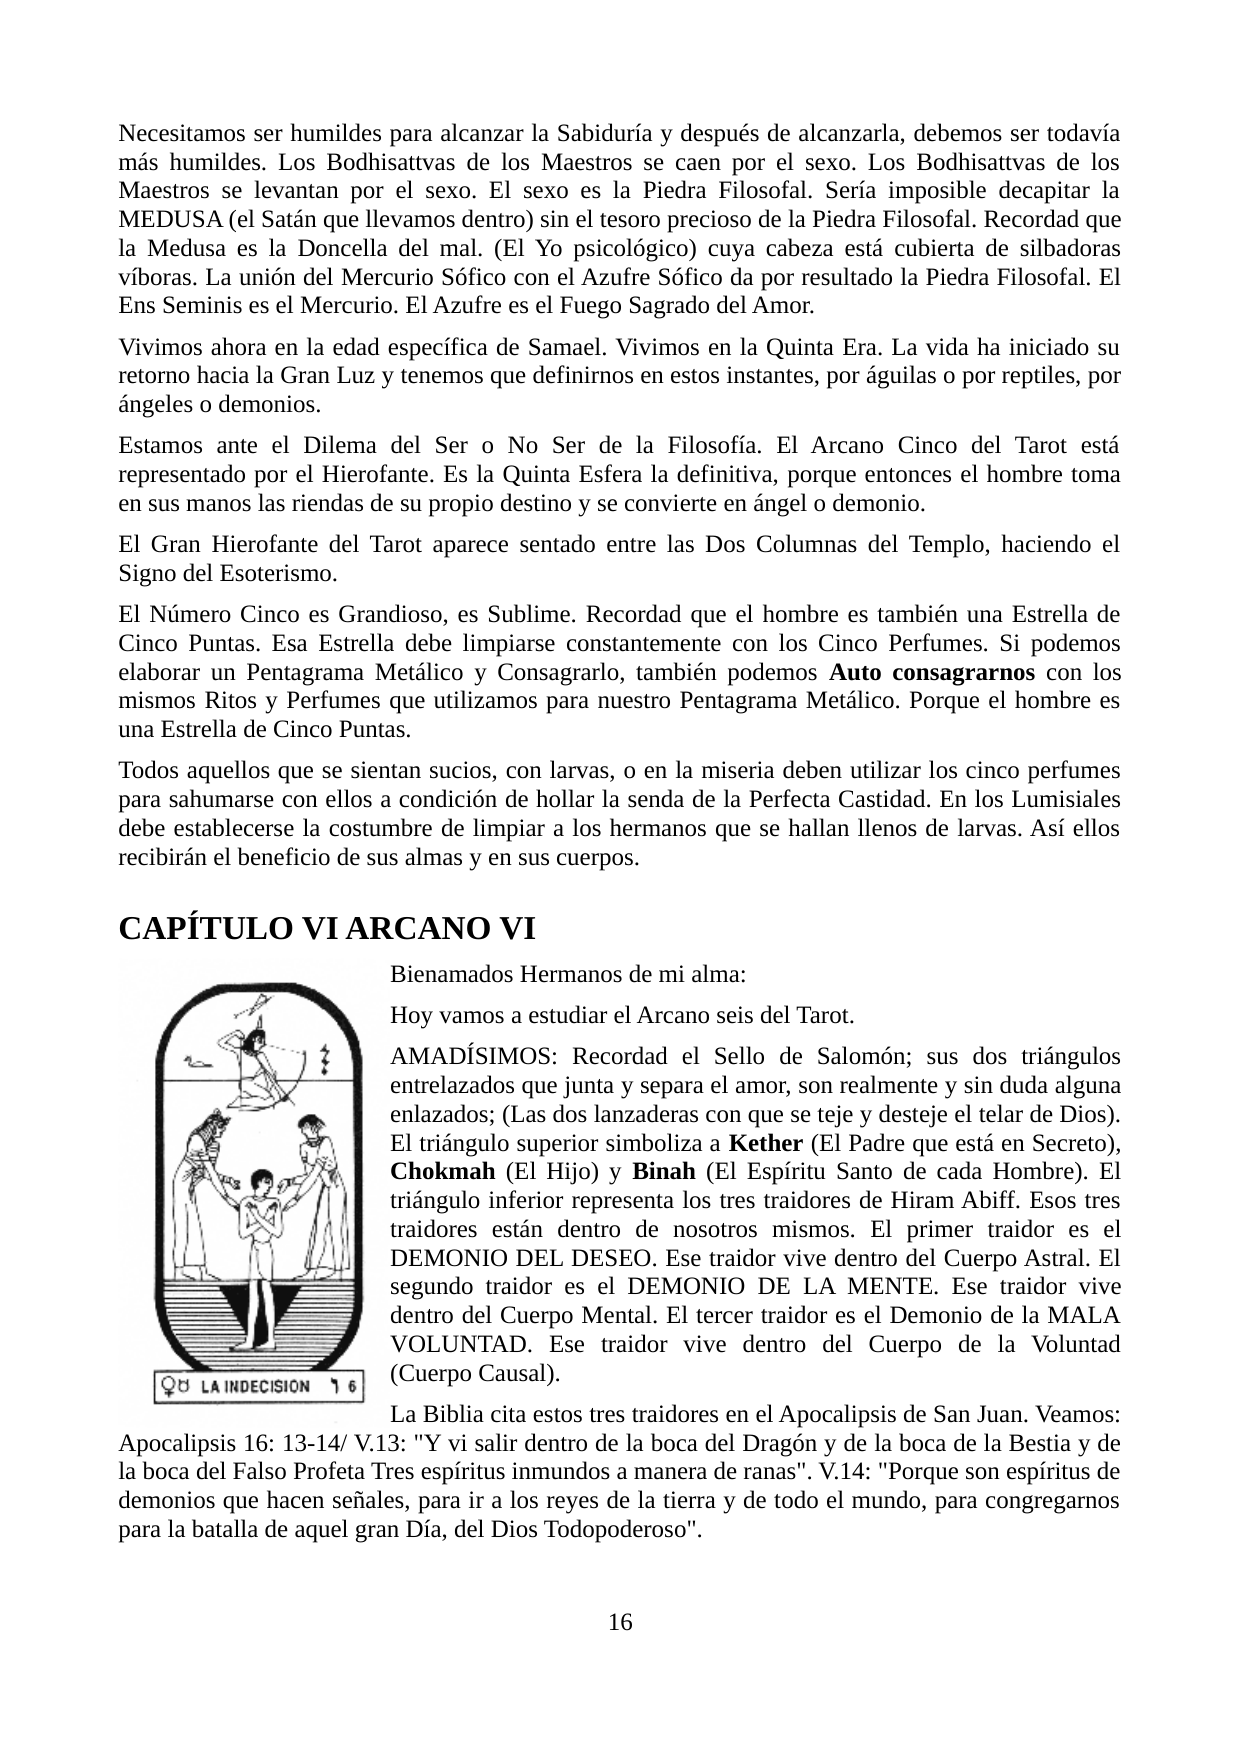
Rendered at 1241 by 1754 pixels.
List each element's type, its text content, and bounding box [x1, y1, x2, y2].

text Estamos ante el Dilema del Ser o No Ser de la Filosofía. El Arcano Cinco del Tarot está representado por el Hierofante. Es la Quinta Esfera la definitiva, porque entonces el hombre toma en sus manos las riendas de su propio destino y se convierte en ángel o demonio. [118, 431, 1122, 517]
text Necesitamos ser humildes para alcanzar la Sabiduría y después de alcanzarla, debemos ser todavía más humildes. Los Bodhisattvas de los Maestros se caen por el sexo. Los Bodhisattvas de los Maestros se levantan por el sexo. El sexo es la Piedra Filosofal. Sería imposible decapitar la MEDUSA (el Satán que llevamos dentro) sin el tesoro precioso de la Piedra Filosofal. Recordad que la Medusa es la Doncella del mal. (El Yo psicológico) cuya cabeza está cubierta de silbadoras víboras. La unión del Mercurio Sófico con el Azufre Sófico da por resultado la Piedra Filosofal. El Ens Seminis es el Mercurio. El Azufre es el Fuego Sagrado del Amor. [118, 118, 1122, 319]
picture [118, 958, 390, 1428]
text Todos aquellos que se sientan sucios, con larvas, o en la miseria deben utilizar los cinco perfumes para sahumarse con ellos a condición de hollar la senda de la Perfecta Castidad. En los Lumisiales debe establecerse la costumbre de limpiar a los hermanos que se hallan llenos de larvas. Así ellos recibirán el beneficio de sus almas y en sus cuerpos. [118, 756, 1122, 871]
subtitle CAPÍTULO VI ARCANO VI [118, 908, 1122, 946]
text Vivimos ahora en la edad específica de Samael. Vivimos en la Quinta Era. La vida ha iniciado su retorno hacia la Gran Luz y tenemos que definirnos en estos instantes, por águilas o por reptiles, por ángeles o demonios. [118, 332, 1122, 418]
text AMADÍSIMOS: Recordad el Sello de Salomón; sus dos triángulos entrelazados que junta y separa el amor, son realmente y sin duda alguna enlazados; (Las dos lanzaderas con que se teje y desteje el telar de Dios). El triángulo superior simboliza a Kether (El Padre que está en Secreto), Chokmah (El Hijo) y Binah (El Espíritu Santo de cada Hombre). El triángulo inferior representa los tres traidores de Hiram Abiff. Esos tres traidores están dentro de nosotros mismos. El primer traidor es el DEMONIO DEL DESEO. Ese traidor vive dentro del Cuerpo Astral. El segundo traidor es el DEMONIO DE LA MENTE. Ese traidor vive dentro del Cuerpo Mental. El tercer traidor es el Demonio de la MALA VOLUNTAD. Ese traidor vive dentro del Cuerpo de la Voluntad (Cuerpo Causal). [390, 1041, 1122, 1386]
text La Biblia cita estos tres traidores en el Apocalipsis de San Juan. Veamos: Apocalipsis 16: 13-14/ V.13: "Y vi salir dentro de la boca del Dragón y de la boca de la Bestia y de la boca del Falso Profeta Tres espíritus inmundos a manera de ranas". V.14: "Porque son espíritus de demonios que hacen señales, para ir a los reyes de la tierra y de todo el mundo, para congregarnos para la batalla de aquel gran Día, del Dios Todopoderoso". [118, 1399, 1122, 1543]
text El Número Cinco es Grandioso, es Sublime. Recordad que el hombre es también una Estrella de Cinco Puntas. Esa Estrella debe limpiarse constantemente con los Cinco Perfumes. Si podemos elaborar un Pentagrama Metálico y Consagrarlo, también podemos Auto consagrarnos con los mismos Ritos y Perfumes que utilizamos para nuestro Pentagrama Metálico. Porque el hombre es una Estrella de Cinco Puntas. [118, 599, 1122, 743]
text Hoy vamos a estudiar el Arcano seis del Tarot. [390, 1000, 1122, 1029]
text Bienamados Hermanos de mi alma: [390, 959, 1122, 988]
text El Gran Hierofante del Tarot aparece sentado entre las Dos Columnas del Templo, haciendo el Signo del Esoterismo. [118, 529, 1122, 587]
